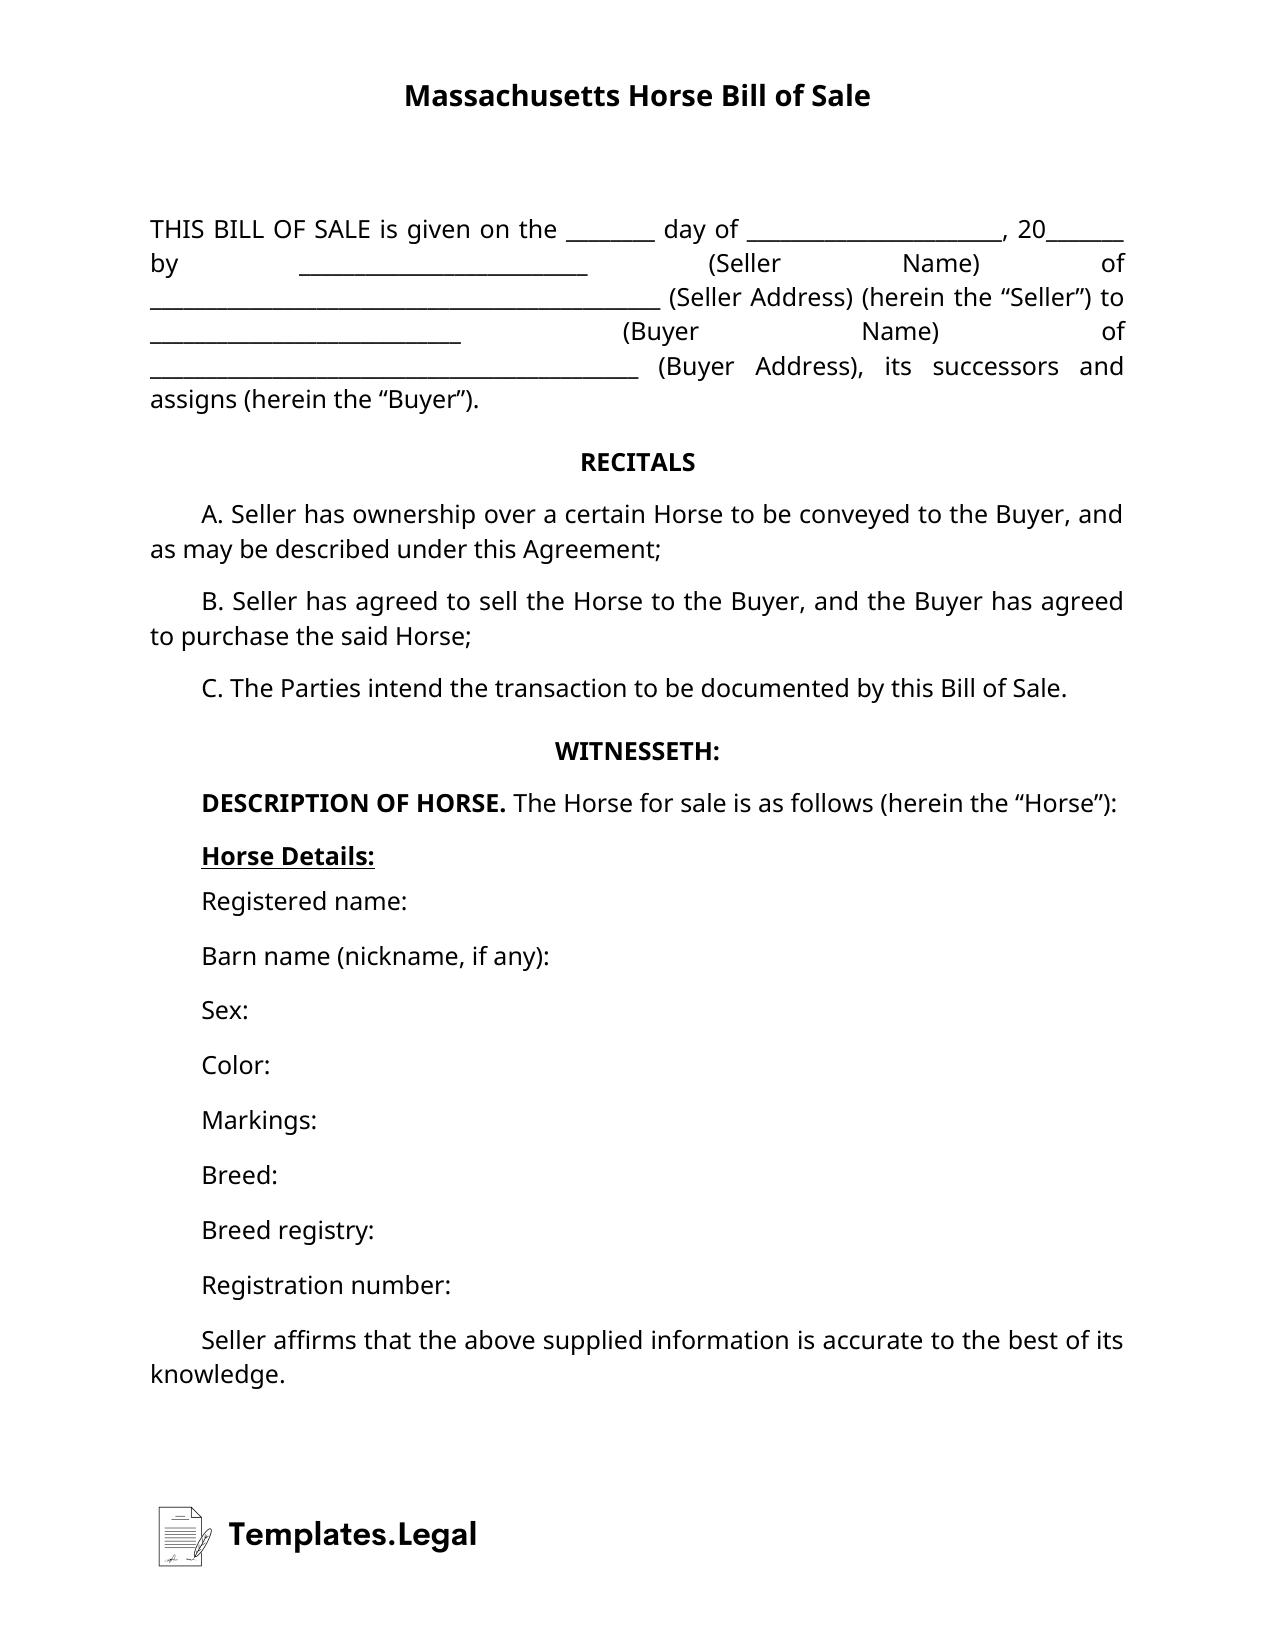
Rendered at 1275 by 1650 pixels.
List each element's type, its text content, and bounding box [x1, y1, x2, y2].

text Breed: [150, 1158, 1125, 1192]
text Registration number: [150, 1267, 1125, 1302]
text Sex: [150, 993, 1125, 1027]
text Horse Details: [150, 839, 1125, 873]
text B. Seller has agreed to sell the Horse to the Buyer, and the Buyer has agreed to purchase the said Horse; [150, 584, 1125, 652]
text RECITALS [150, 444, 1125, 478]
text Massachusetts Horse Bill of Sale [150, 75, 1125, 115]
text Markings: [150, 1103, 1125, 1137]
text Color: [150, 1048, 1125, 1082]
text Breed registry: [150, 1213, 1125, 1247]
text THIS BILL OF SALE is given on the ________ day of _______________________, 20_______ by __________________________ (Seller Name) of ______________________________________________ (Seller Address) (herein the “Seller”) to ____________________________ (Buyer Name) of ____________________________________________ (Buyer Address), its successors and assigns (herein the “Buyer”). [150, 212, 1125, 416]
text Seller affirms that the above supplied information is accurate to the best of its knowledge. [150, 1322, 1125, 1391]
text C. The Parties intend the transaction to be documented by this Bill of Sale. [150, 671, 1125, 705]
text A. Seller has ownership over a certain Horse to be conveyed to the Buyer, and as may be described under this Agreement; [150, 497, 1125, 565]
text Registered name: [150, 883, 1125, 917]
text DESCRIPTION OF HORSE. The Horse for sale is as follows (herein the “Horse”): [150, 786, 1125, 820]
text Barn name (nickname, if any): [150, 938, 1125, 972]
text WITNESSETH: [150, 733, 1125, 767]
